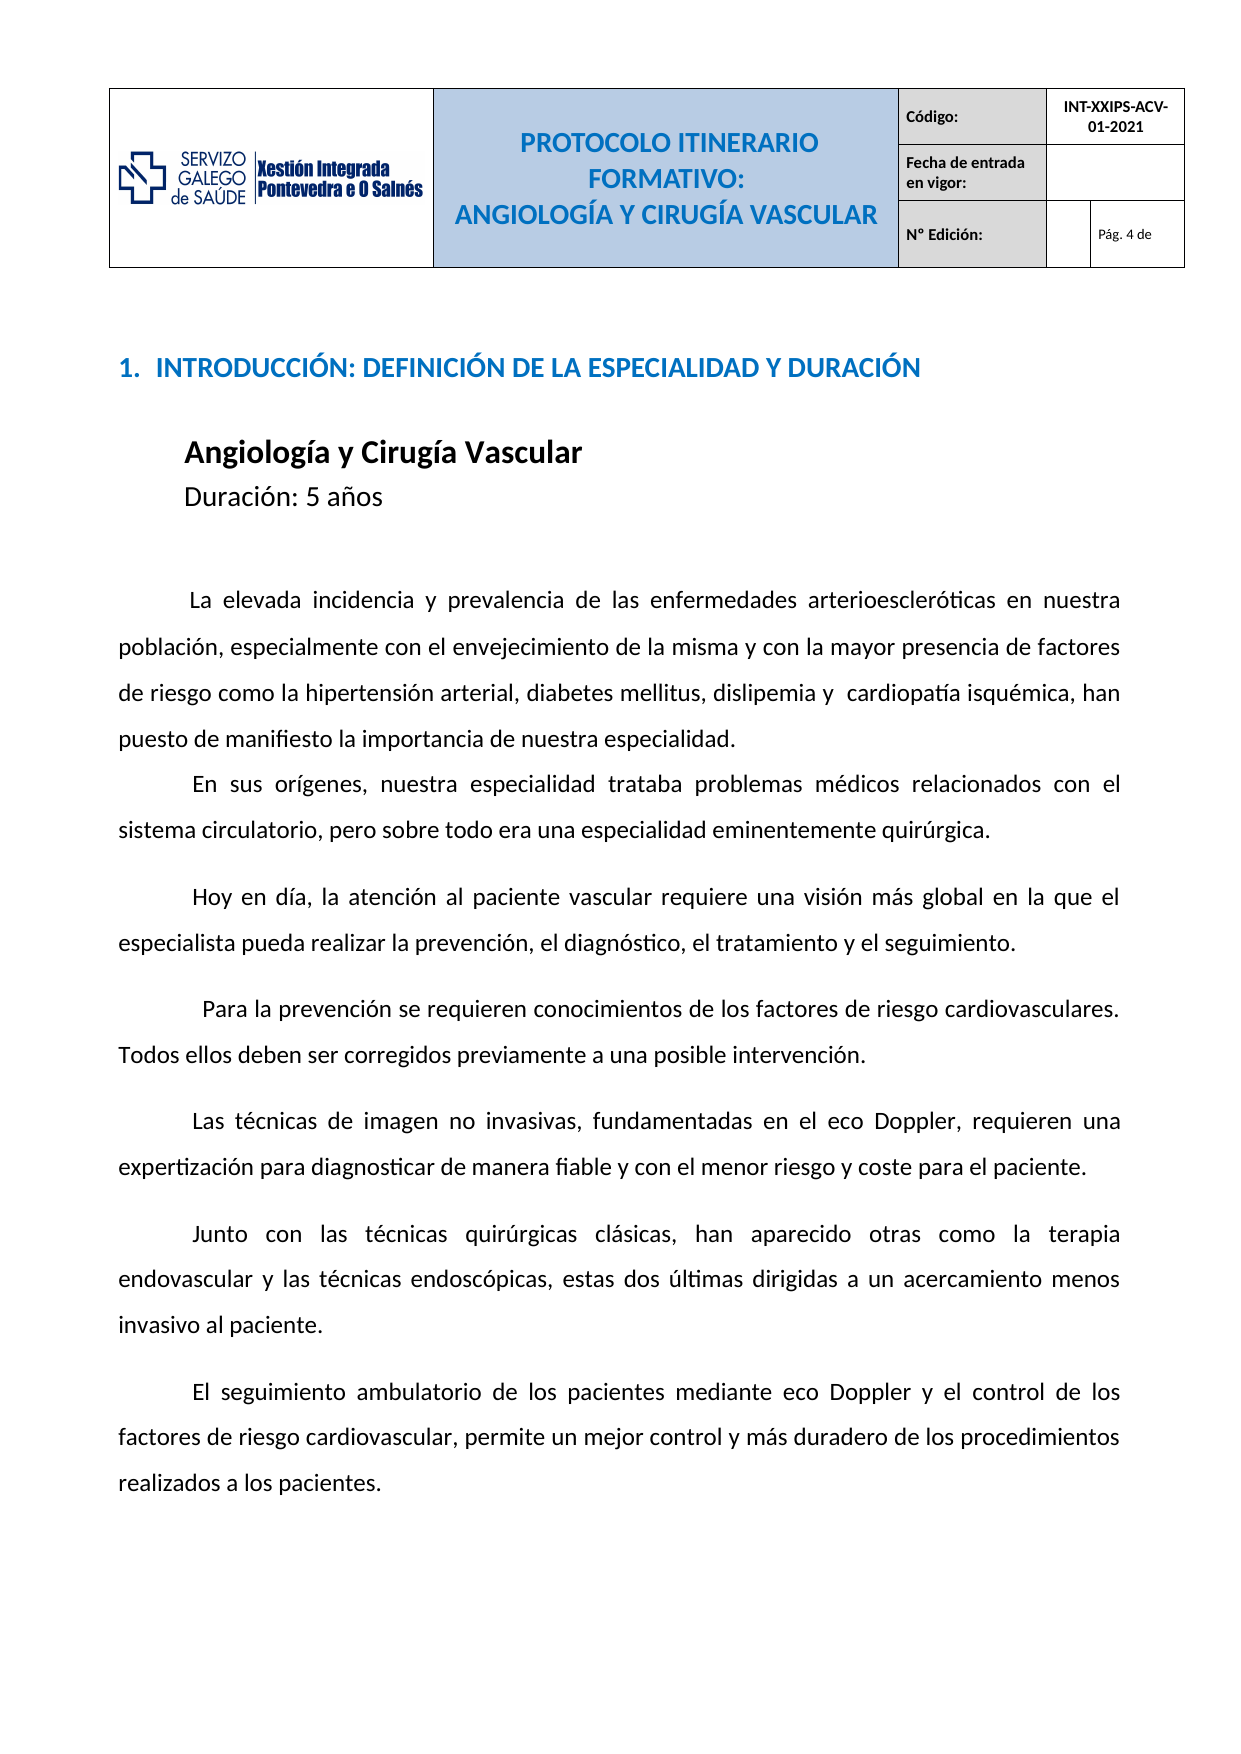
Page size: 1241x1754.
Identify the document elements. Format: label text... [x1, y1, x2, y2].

picture [118, 151, 425, 205]
text Las técnicas de imagen no invasivas, fundamentadas en el eco Doppler, requieren una expertización para diagnosticar de manera fiable y con el menor riesgo y coste para el paciente. [118, 1106, 1122, 1182]
text Hoy en día, la atención al paciente vascular requiere una visión más global en la que el especialista pueda realizar la prevención, el diagnóstico, el tratamiento y el seguimiento. [118, 881, 1122, 957]
list INTRODUCCIÓN: DEFINICIÓN DE LA ESPECIALIDAD Y DURACIÓN [118, 349, 1122, 385]
text En sus orígenes, nuestra especialidad trataba problemas médicos relacionados con el sistema circulatorio, pero sobre todo era una especialidad eminentemente quirúrgica. [118, 769, 1122, 845]
text Junto con las técnicas quirúrgicas clásicas, han aparecido otras como la terapia endovascular y las técnicas endoscópicas, estas dos últimas dirigidas a un acercamiento menos invasivo al paciente. [118, 1218, 1122, 1340]
text Angiología y Cirugía Vascular [118, 431, 1122, 472]
text El seguimiento ambulatorio de los pacientes mediante eco Doppler y el control de los factores de riesgo cardiovascular, permite un mejor control y más duradero de los procedimientos realizados a los pacientes. [118, 1376, 1122, 1498]
text Duración: 5 años [118, 478, 1122, 513]
text La elevada incidencia y prevalencia de las enfermedades arterioescleróticas en nuestra población, especialmente con el envejecimiento de la misma y con la mayor presencia de factores de riesgo como la hipertensión arterial, diabetes mellitus, dislipemia y cardiopatía isquémica, han puesto de manifiesto la importancia de nuestra especialidad. [118, 581, 1122, 753]
text Para la prevención se requieren conocimientos de los factores de riesgo cardiovasculares. Todos ellos deben ser corregidos previamente a una posible intervención. [118, 993, 1122, 1069]
